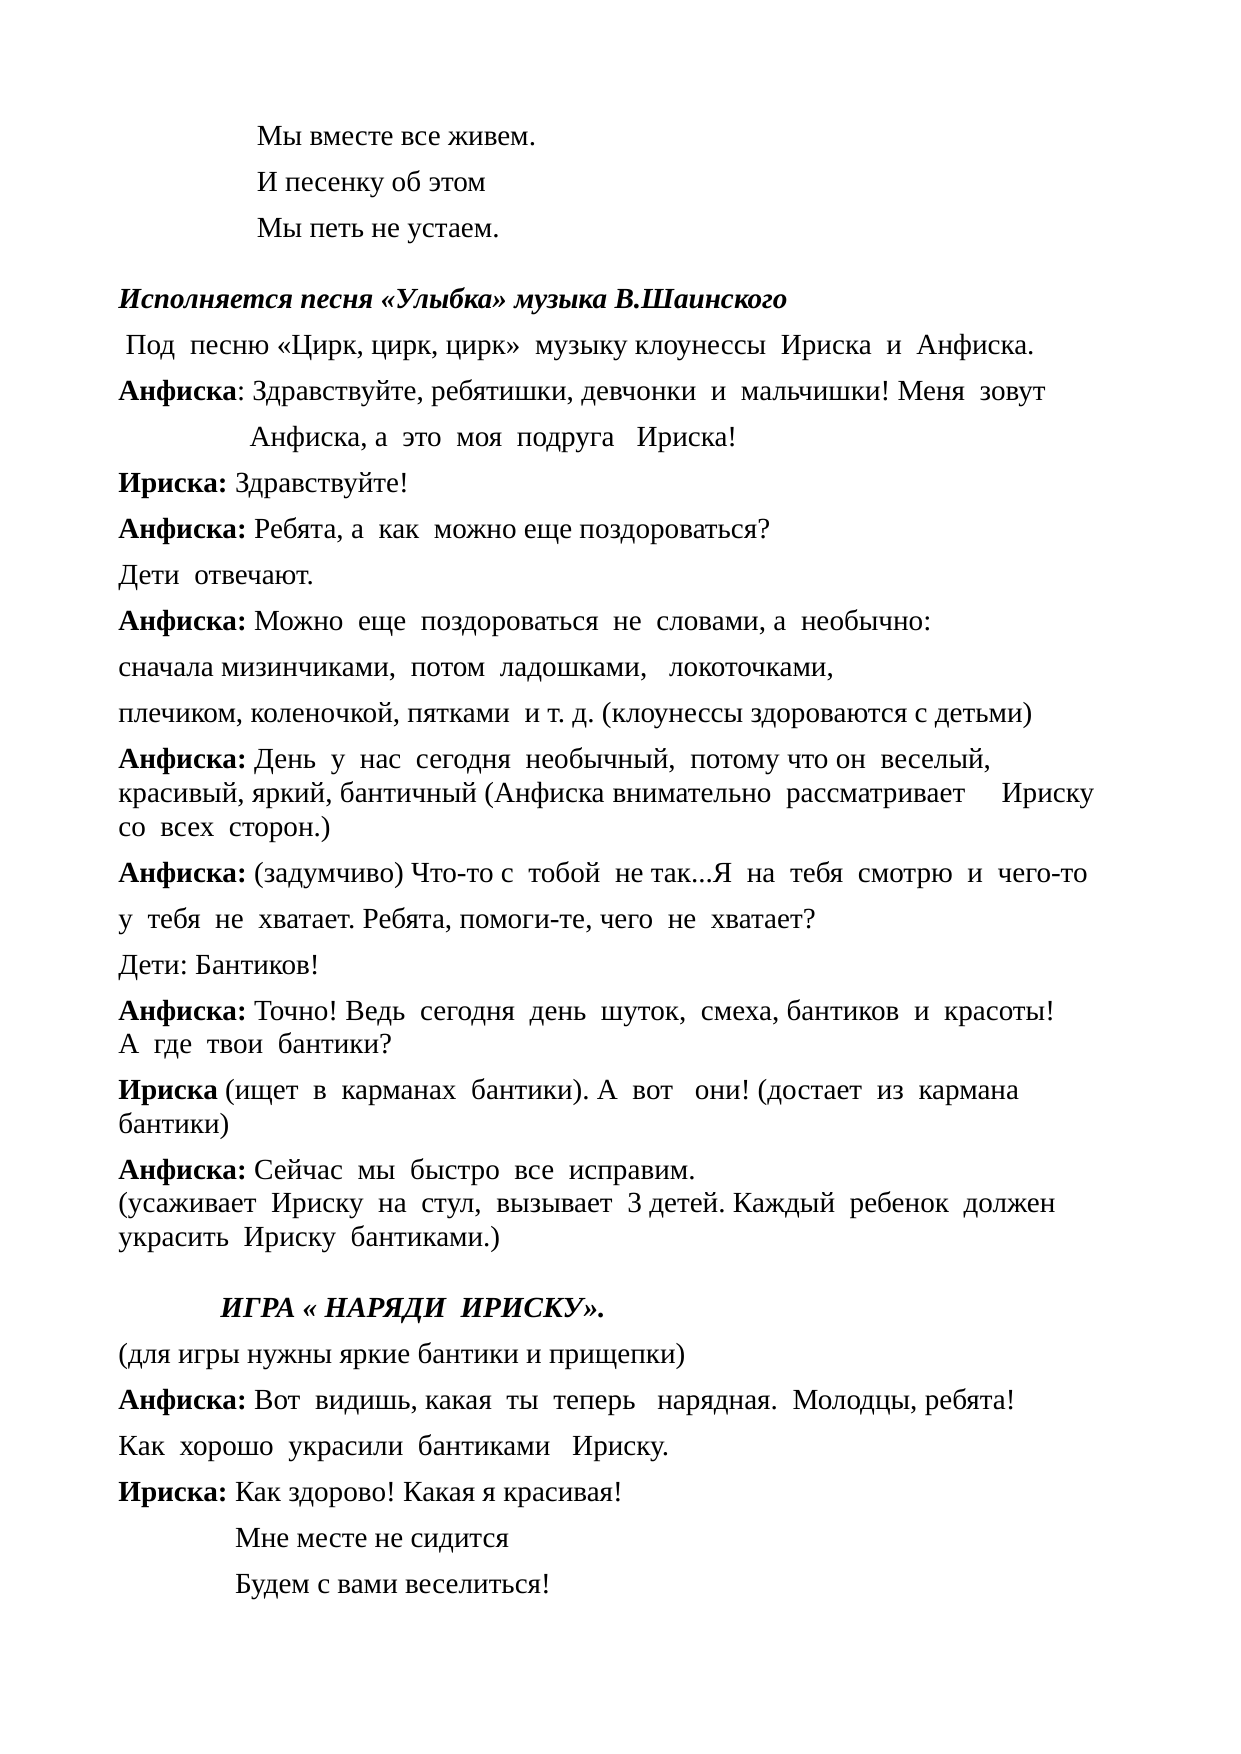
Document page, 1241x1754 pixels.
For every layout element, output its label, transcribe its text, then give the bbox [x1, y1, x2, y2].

text Анфиска: Здравствуйте, ребятишки, девчонки и мальчишки! Меня зовут [118, 373, 1122, 407]
text Как хорошо украсили бантиками Ириску. [118, 1428, 1122, 1462]
text Ириска: Здравствуйте! [118, 465, 1122, 499]
text Анфиска: Можно еще поздороваться не словами, а необычно: [118, 603, 1122, 637]
text Дети отвечают. [118, 557, 1122, 591]
subtitle ИГРА « НАРЯДИ ИРИСКУ». [118, 1290, 1122, 1324]
text Будем с вами веселиться! [118, 1566, 1122, 1600]
text плечиком, коленочкой, пятками и т. д. (клоунессы здороваются с детьми) [118, 696, 1122, 729]
text Ириска (ищет в карманах бантики). А вот они! (достает из кармана бантики) [118, 1072, 1122, 1139]
text Анфиска: Сейчас мы быстро все исправим. (усаживает Ириску на стул, вызывает 3 детей. Каждый ребенок должен украсить Ириску бантиками.) [118, 1152, 1122, 1253]
text у тебя не хватает. Ребята, помоги-те, чего не хватает? [118, 901, 1122, 934]
text Под песню «Цирк, цирк, цирк» музыку клоунессы Ириска и Анфиска. [118, 327, 1122, 361]
text Анфиска: День у нас сегодня необычный, потому что он веселый, красивый, яркий, бантичный (Анфиска внимательно рассматривает Ириску со всех сторон.) [118, 742, 1122, 842]
text (для игры нужны яркие бантики и прищепки) [118, 1336, 1122, 1370]
text сначала мизинчиками, потом ладошками, локоточками, [118, 649, 1122, 683]
text Анфиска: Вот видишь, какая ты теперь нарядная. Молодцы, ребята! [118, 1382, 1122, 1416]
text Мы петь не устаем. [118, 210, 1122, 244]
text Анфиска: Точно! Ведь сегодня день шуток, смеха, бантиков и красоты! А где твои бантики? [118, 993, 1122, 1060]
subtitle Исполняется песня «Улыбка» музыка В.Шаинского [118, 281, 1122, 315]
text Дети: Бантиков! [118, 947, 1122, 980]
text Мне месте не сидится [118, 1520, 1122, 1554]
text Анфиска, а это моя подруга Ириска! [118, 419, 1122, 453]
text Ириска: Как здорово! Какая я красивая! [118, 1474, 1122, 1508]
text И песенку об этом [118, 164, 1122, 198]
text Анфиска: (задумчиво) Что-то с тобой не так...Я на тебя смотрю и чего-то [118, 855, 1122, 888]
text Анфиска: Ребята, а как можно еще поздороваться? [118, 511, 1122, 545]
text Мы вместе все живем. [118, 118, 1122, 152]
